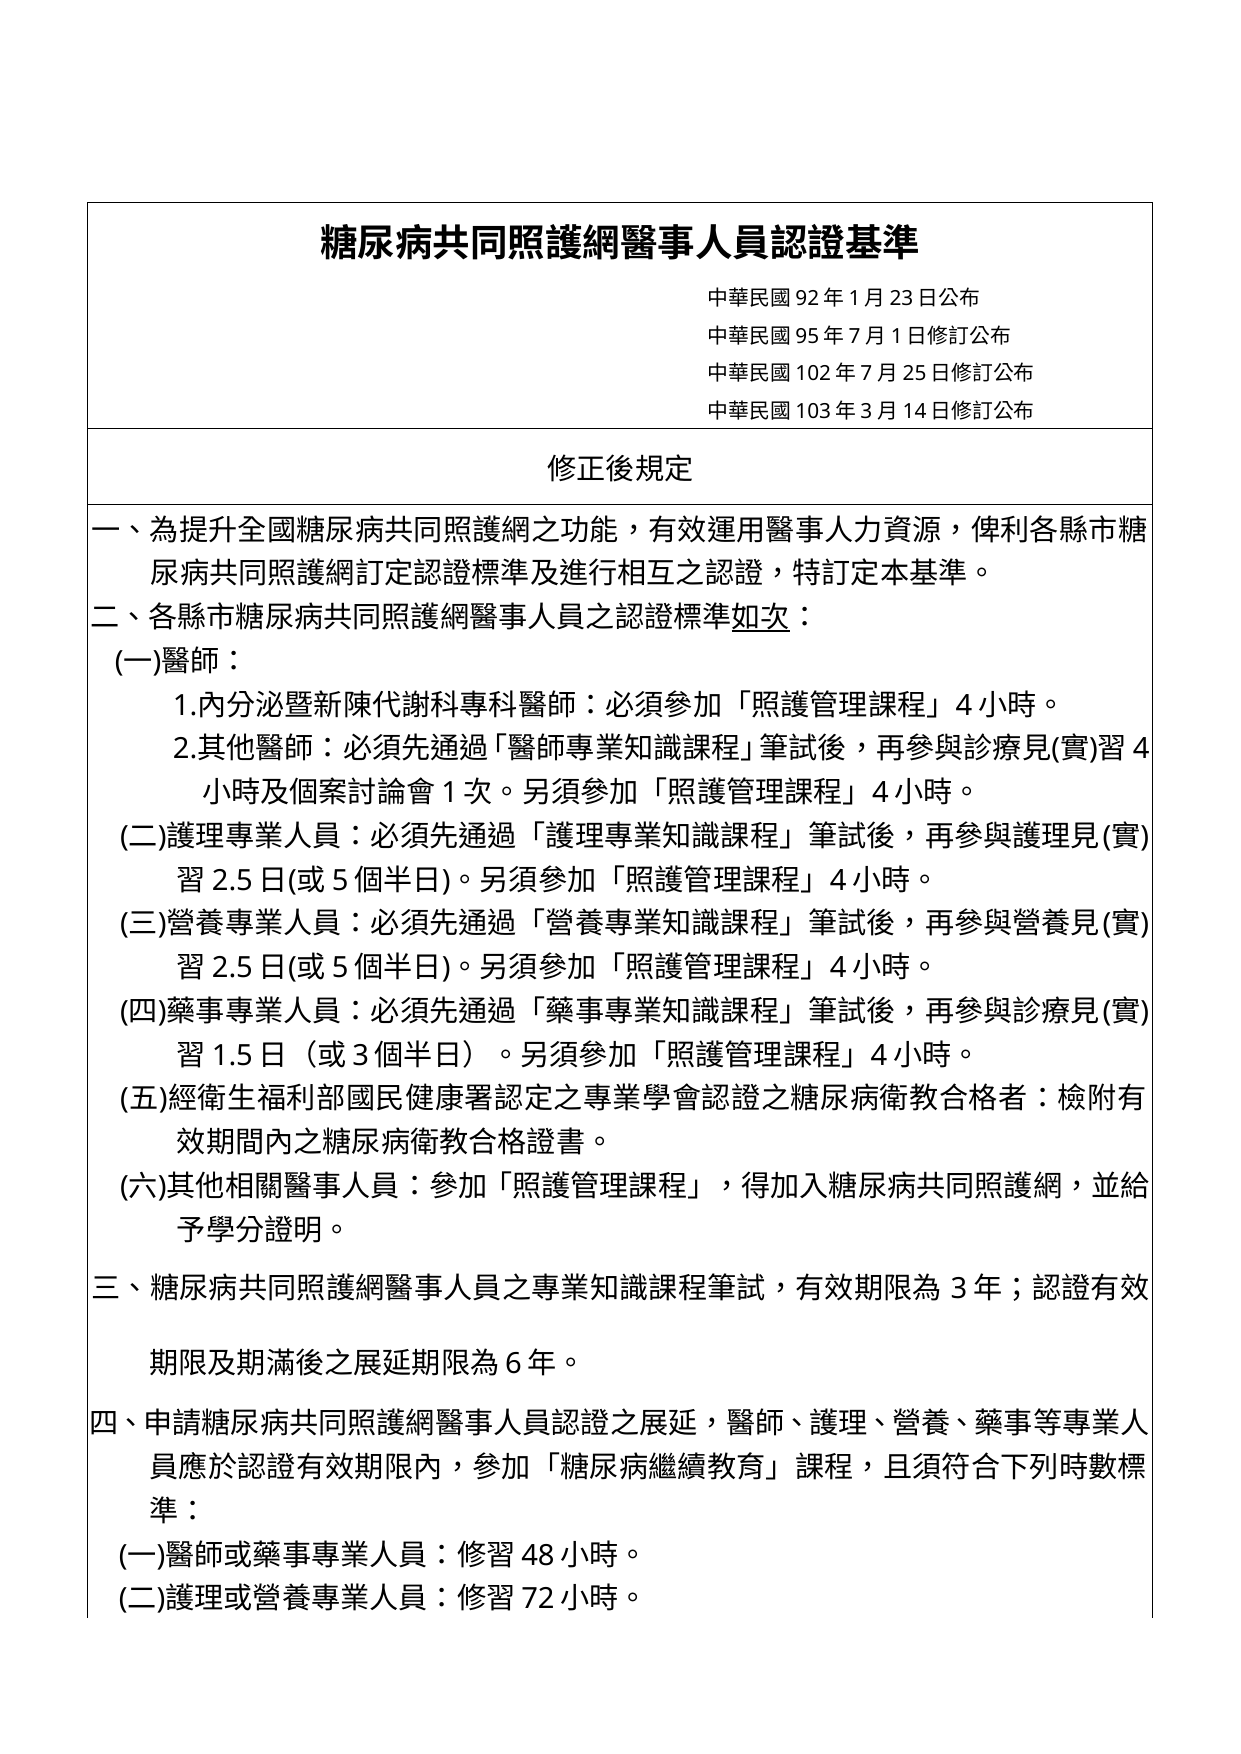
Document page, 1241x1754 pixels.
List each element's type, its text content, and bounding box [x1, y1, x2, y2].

table_cell 一、為提升全國糖尿病共同照護網之功能，有效運用醫事人力資源，俾利各縣市糖尿病共同照護網訂定認證標準及進行相互之認證，特訂定本基準。 [88, 505, 1152, 593]
table_cell 二、各縣市糖尿病共同照護網醫事人員之認證標準如次： (一)醫師： 1.內分泌暨新陳代謝科專科醫師：必須參加「照護管理課程」4小時。 2.其他醫師：必須先通過「醫師專業知識課程」筆試後，再參與診療見(實)習4小時及個案討論會1次。另須參加「照護管理課程」4小時。 (二)護理專業人員：必須先通過「護理專業知識課程」筆試後，再參與護理見(實)習2.5日(或5個半日)。另須參加「照護管理課程」4小時。 (三)營養專業人員：必須先通過「營養專業知識課程」筆試後，再參與營養見(實)習2.5日(或5個半日)。另須參加「照護管理課程」4小時。 (四)藥事專業人員：必須先通過「藥事專業知識課程」筆試後，再參與診療見(實)習1.5日（或3個半日）。另須參加「照護管理課程」4小時。 (五)經衛生福利部國民健康署認定之專業學會認證之糖尿病衛教合格者：檢附有效期間內之糖尿病衛教合格證書。 (六)其他相關醫事人員：參加「照護管理課程」，得加入糖尿病共同照護網，並給予學分證明。 [88, 593, 1152, 1249]
table_header 糖尿病共同照護網醫事人員認證基準 中華民國92年1月23日公布 中華民國95年7 月1日修訂公布 中華民國102年7 月25日修訂公布 中華民國103年3 月14日修訂公布 [88, 203, 1152, 428]
table_cell 四、申請糖尿病共同照護網醫事人員認證之展延，醫師、護理、營養、藥事等專業人員應於認證有效期限內，參加「糖尿病繼續教育」課程，且須符合下列時數標準： (一)醫師或藥事專業人員：修習48小時。 (二)護理或營養專業人員：修習72小時。 [88, 1399, 1152, 1618]
table_cell 修正後規定 [88, 429, 1152, 504]
table_cell 三、糖尿病共同照護網醫事人員之專業知識課程筆試，有效期限為3年；認證有效期限及期滿後之展延期限為6年。 [88, 1249, 1152, 1399]
